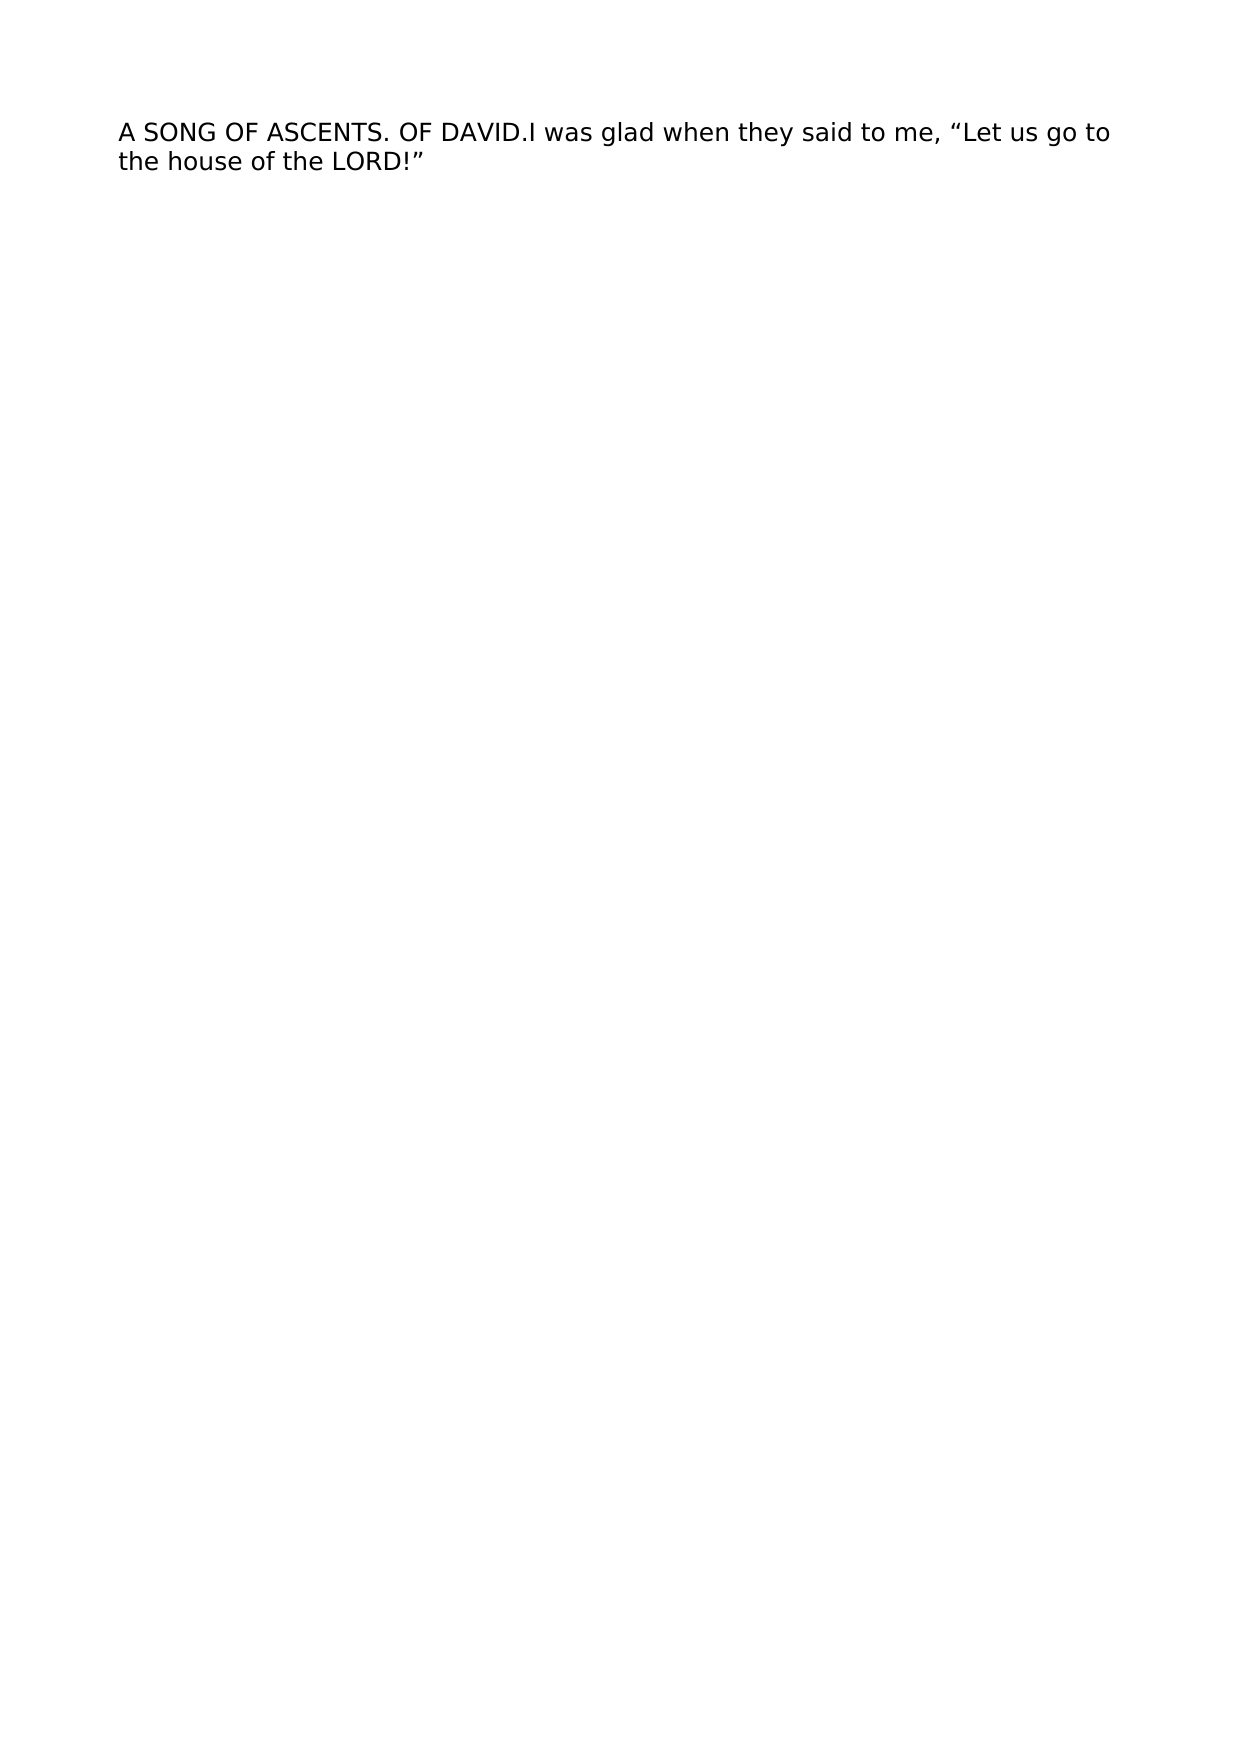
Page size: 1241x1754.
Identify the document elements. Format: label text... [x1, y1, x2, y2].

text A SONG OF ASCENTS. OF DAVID.I was glad when they said to me, “Let us go to the house of the LORD!” [118, 118, 1122, 176]
